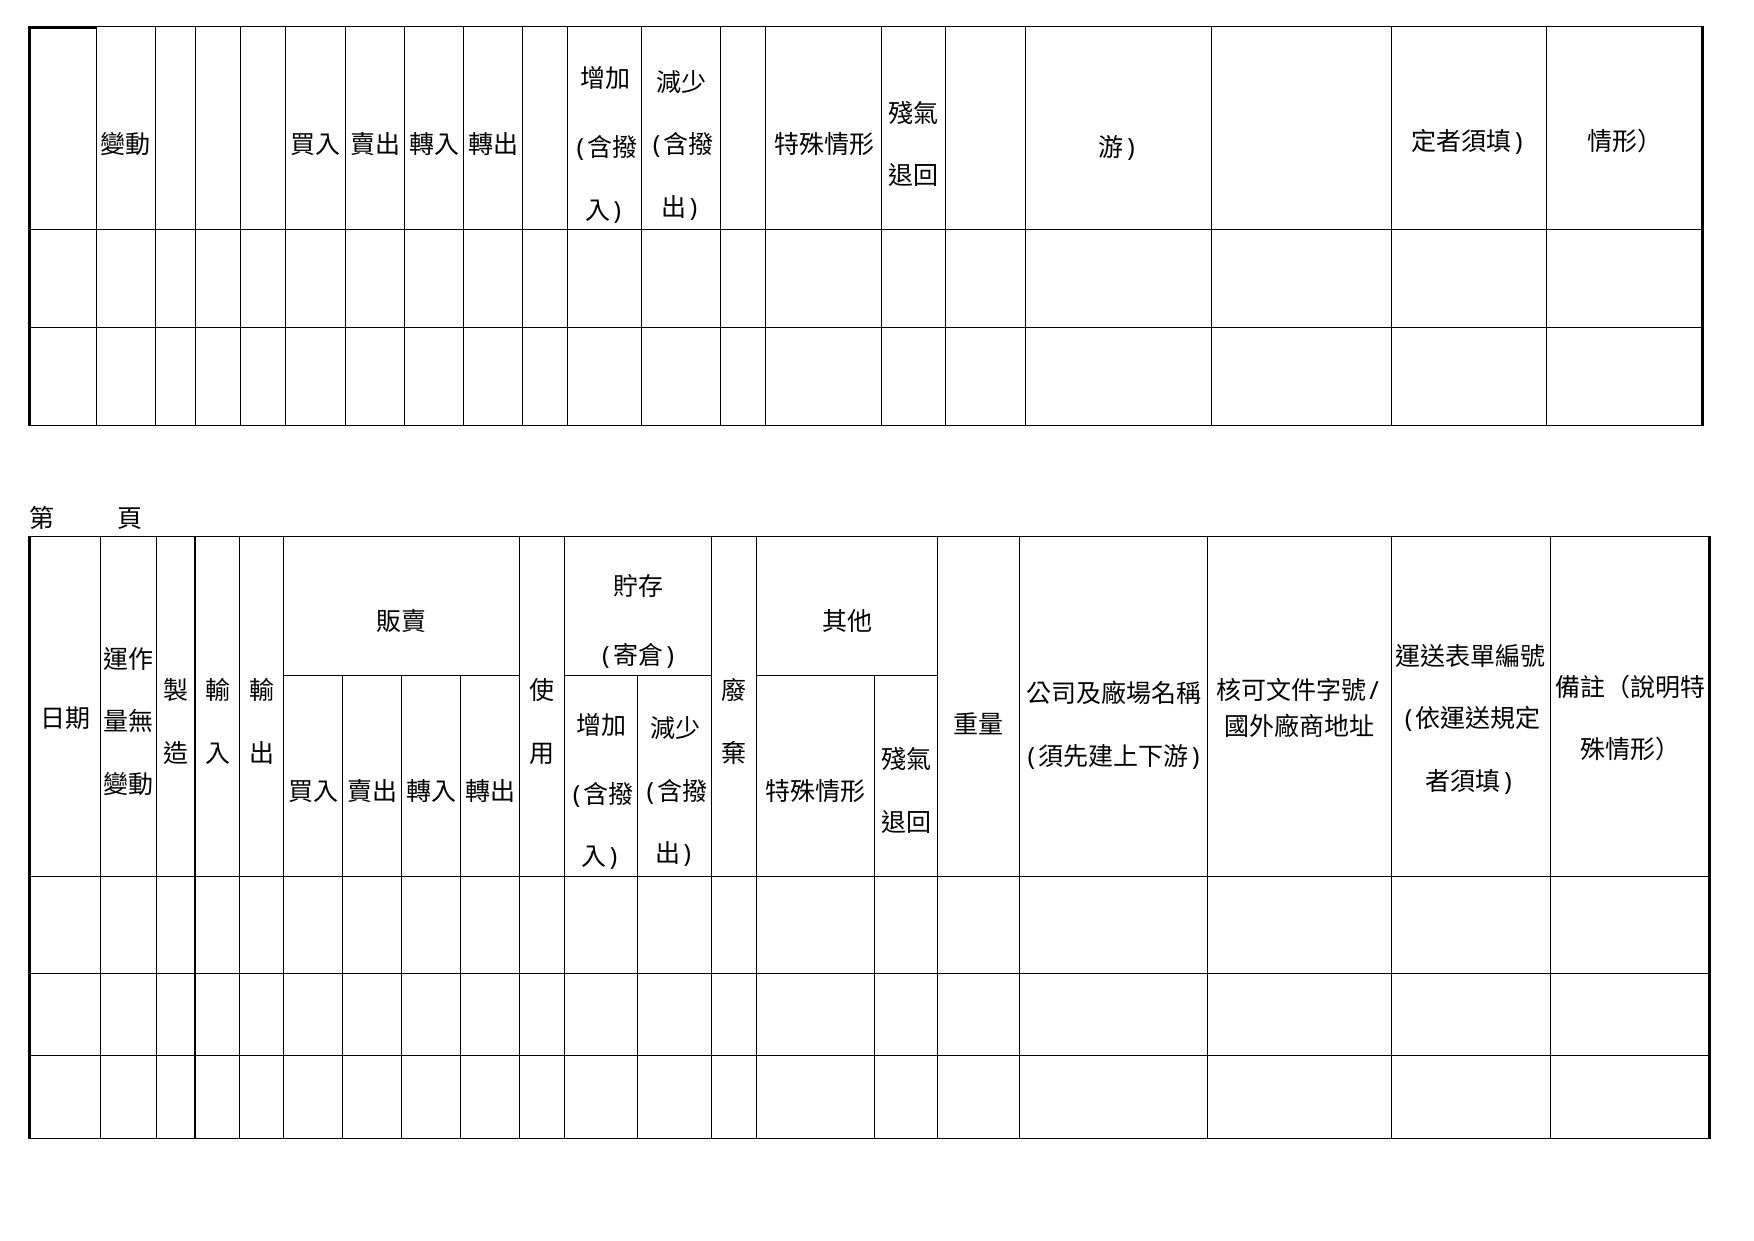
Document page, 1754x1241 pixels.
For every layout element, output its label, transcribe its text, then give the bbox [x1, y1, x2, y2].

table_cell 買入 [284, 676, 342, 876]
table_cell 變動 [97, 27, 155, 229]
table_cell [240, 1056, 283, 1137]
table_cell 賣出 [343, 676, 401, 876]
table_cell [240, 877, 283, 973]
table_cell [1551, 1056, 1708, 1137]
table_cell [284, 877, 342, 973]
text 第 頁 [29, 494, 1713, 536]
table_header 輸出 [240, 537, 283, 876]
table_cell [402, 974, 460, 1055]
table_cell 情形） [1547, 27, 1701, 229]
table_cell [1026, 328, 1211, 424]
table_cell [946, 27, 1025, 229]
table_cell [346, 230, 404, 327]
table_cell [1547, 230, 1701, 327]
table_cell [1208, 877, 1391, 973]
table_cell [1020, 1056, 1207, 1137]
table_cell 減少(含撥出) [638, 676, 711, 876]
table_cell 賣出 [346, 27, 404, 229]
table_cell [101, 974, 156, 1055]
table_cell 定者須填) [1392, 27, 1546, 229]
table_cell [938, 974, 1019, 1055]
table_cell 轉入 [405, 27, 463, 229]
table_cell [721, 328, 765, 424]
table_cell [642, 230, 720, 327]
table_cell [875, 974, 937, 1055]
table_cell [402, 1056, 460, 1137]
table_cell [1212, 328, 1391, 424]
table_cell [346, 328, 404, 424]
table_cell [757, 974, 874, 1055]
table_cell [1392, 328, 1546, 424]
table_cell [638, 1056, 711, 1137]
table_cell [31, 877, 100, 973]
table_cell [461, 877, 519, 973]
table_header 使用 [520, 537, 564, 876]
table_cell [1208, 1056, 1391, 1137]
table_cell [520, 877, 564, 973]
table_cell [1392, 1056, 1550, 1137]
table_cell [156, 328, 195, 424]
table_header 重量 [938, 537, 1019, 876]
table_header 運送表單編號(依運送規定者須填) [1392, 537, 1550, 876]
table_cell [286, 328, 345, 424]
table_header 輸入 [196, 537, 239, 876]
table_cell [712, 1056, 756, 1137]
table_header 廢棄 [712, 537, 756, 876]
table_cell [31, 29, 96, 229]
table_cell [938, 1056, 1019, 1137]
table_cell [464, 328, 522, 424]
table_cell [241, 27, 285, 229]
table_header 日期 [31, 537, 100, 876]
table_header 其他 [757, 537, 937, 674]
table_cell [712, 974, 756, 1055]
table_cell [1208, 974, 1391, 1055]
table_cell [461, 1056, 519, 1137]
table_cell [31, 230, 96, 327]
table_cell [97, 230, 155, 327]
table_cell [638, 974, 711, 1055]
table_cell [1212, 230, 1391, 327]
table_cell [156, 27, 195, 229]
table_cell [523, 230, 567, 327]
table_cell [1392, 877, 1550, 973]
table_cell [461, 974, 519, 1055]
table_cell [1704, 327, 1710, 424]
table_cell [642, 328, 720, 424]
table_cell [882, 328, 945, 424]
table_cell [523, 328, 567, 424]
table_cell [946, 328, 1025, 424]
table_cell [405, 328, 463, 424]
table_cell [1392, 230, 1546, 327]
table_cell 買入 [286, 27, 345, 229]
table_header 販賣 [284, 537, 519, 674]
table_cell [757, 877, 874, 973]
table_cell 特殊情形 [757, 676, 874, 876]
table_header 核可文件字號/國外廠商地址 [1208, 537, 1391, 876]
table_cell [97, 328, 155, 424]
table_cell [946, 230, 1025, 327]
table_cell [157, 974, 194, 1055]
table_header 貯存 (寄倉) [565, 537, 711, 674]
table_cell [402, 877, 460, 973]
table_cell [284, 1056, 342, 1137]
table_cell [1392, 974, 1550, 1055]
table_cell [1020, 974, 1207, 1055]
table_cell [875, 1056, 937, 1137]
table_cell [343, 1056, 401, 1137]
table_cell [31, 328, 96, 424]
table_cell [241, 230, 285, 327]
table_cell [157, 877, 194, 973]
table_cell 轉出 [461, 676, 519, 876]
table_cell [1547, 328, 1701, 424]
table_cell [196, 230, 240, 327]
table_cell [721, 230, 765, 327]
table_cell [405, 230, 463, 327]
table_cell [196, 877, 239, 973]
table_cell [101, 1056, 156, 1137]
table_cell [712, 877, 756, 973]
table_cell [523, 27, 567, 229]
table_cell 游) [1026, 27, 1211, 229]
table_cell [196, 974, 239, 1055]
table_cell [568, 328, 641, 424]
table_cell [1020, 877, 1207, 973]
table_cell [343, 974, 401, 1055]
table_cell 特殊情形 [766, 27, 881, 229]
table_cell [882, 230, 945, 327]
table_cell [1212, 27, 1391, 229]
table_cell [520, 1056, 564, 1137]
table_cell [565, 974, 637, 1055]
table_cell [565, 1056, 637, 1137]
table_header 運作量無變動 [101, 537, 156, 876]
table_cell 殘氣退回 [882, 27, 945, 229]
table_cell [101, 877, 156, 973]
table_cell [638, 877, 711, 973]
table_cell [565, 877, 637, 973]
table_header 製造 [157, 537, 194, 876]
table_cell [240, 974, 283, 1055]
table_cell [1704, 26, 1710, 229]
table_cell [31, 1056, 100, 1137]
table_cell [284, 974, 342, 1055]
table_cell [286, 230, 345, 327]
table_cell 殘氣退回 [875, 676, 937, 876]
table_cell [1026, 230, 1211, 327]
table_cell [520, 974, 564, 1055]
table_cell [1704, 229, 1710, 327]
table_cell [464, 230, 522, 327]
table_cell 增加 (含撥入) [568, 27, 641, 229]
table_cell [196, 27, 240, 229]
table_header 公司及廠場名稱(須先建上下游) [1020, 537, 1207, 876]
table_cell 轉出 [464, 27, 522, 229]
table_cell [766, 230, 881, 327]
table_cell [241, 328, 285, 424]
table_cell 增加 (含撥入) [565, 676, 637, 876]
table_cell 減少(含撥出) [642, 27, 720, 229]
table_cell [196, 1056, 239, 1137]
table_header 備註（說明特殊情形） [1551, 537, 1708, 876]
table_cell [1551, 877, 1708, 973]
table_cell [875, 877, 937, 973]
table_cell [196, 328, 240, 424]
table_cell [757, 1056, 874, 1137]
table_cell [1551, 974, 1708, 1055]
table_cell [156, 230, 195, 327]
table_cell [721, 27, 765, 229]
table_cell [31, 974, 100, 1055]
table_cell [766, 328, 881, 424]
table_cell [157, 1056, 194, 1137]
table_cell 轉入 [402, 676, 460, 876]
table_cell [343, 877, 401, 973]
table_cell [568, 230, 641, 327]
table_cell [938, 877, 1019, 973]
